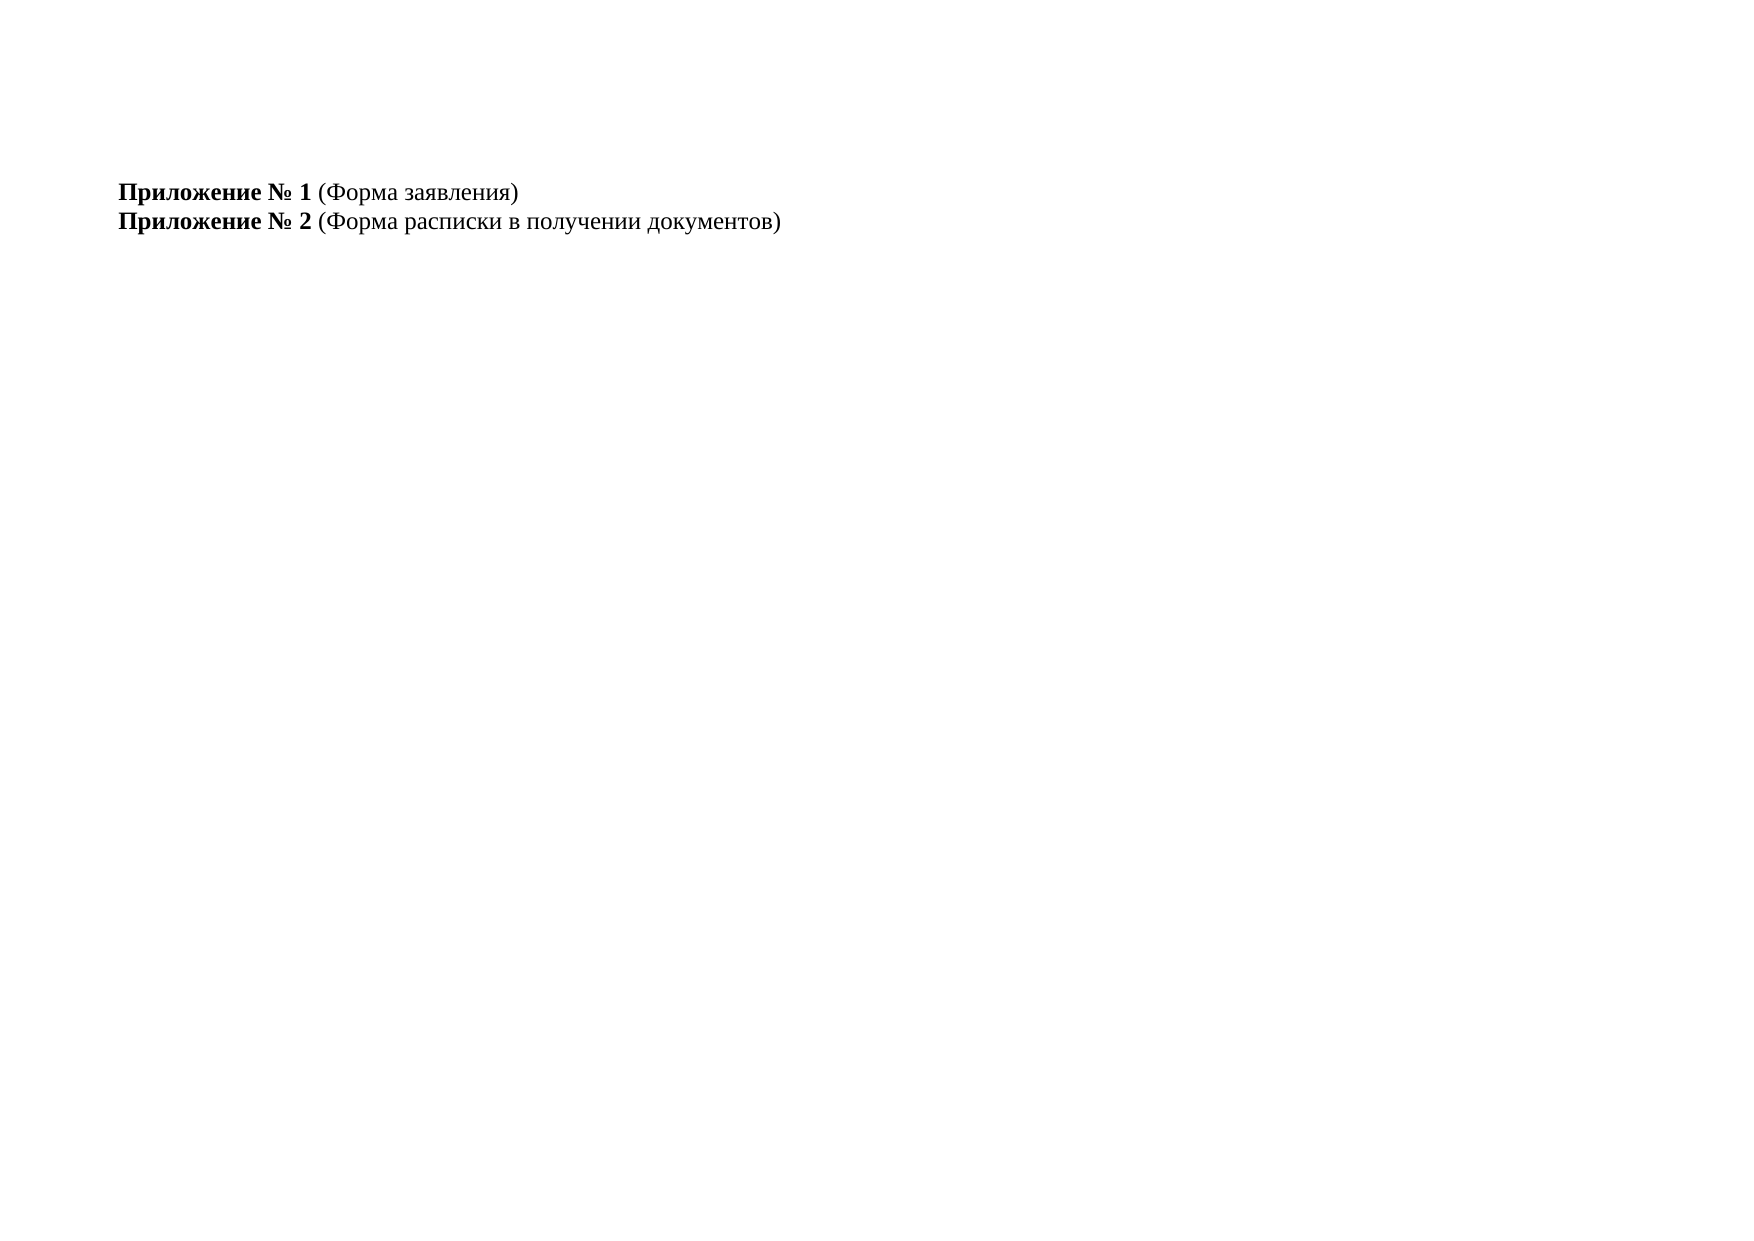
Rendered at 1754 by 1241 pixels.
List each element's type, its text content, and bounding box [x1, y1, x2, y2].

text Приложение № 1 (Форма заявления) [118, 177, 1636, 206]
text Приложение № 2 (Форма расписки в получении документов) [118, 206, 1636, 235]
